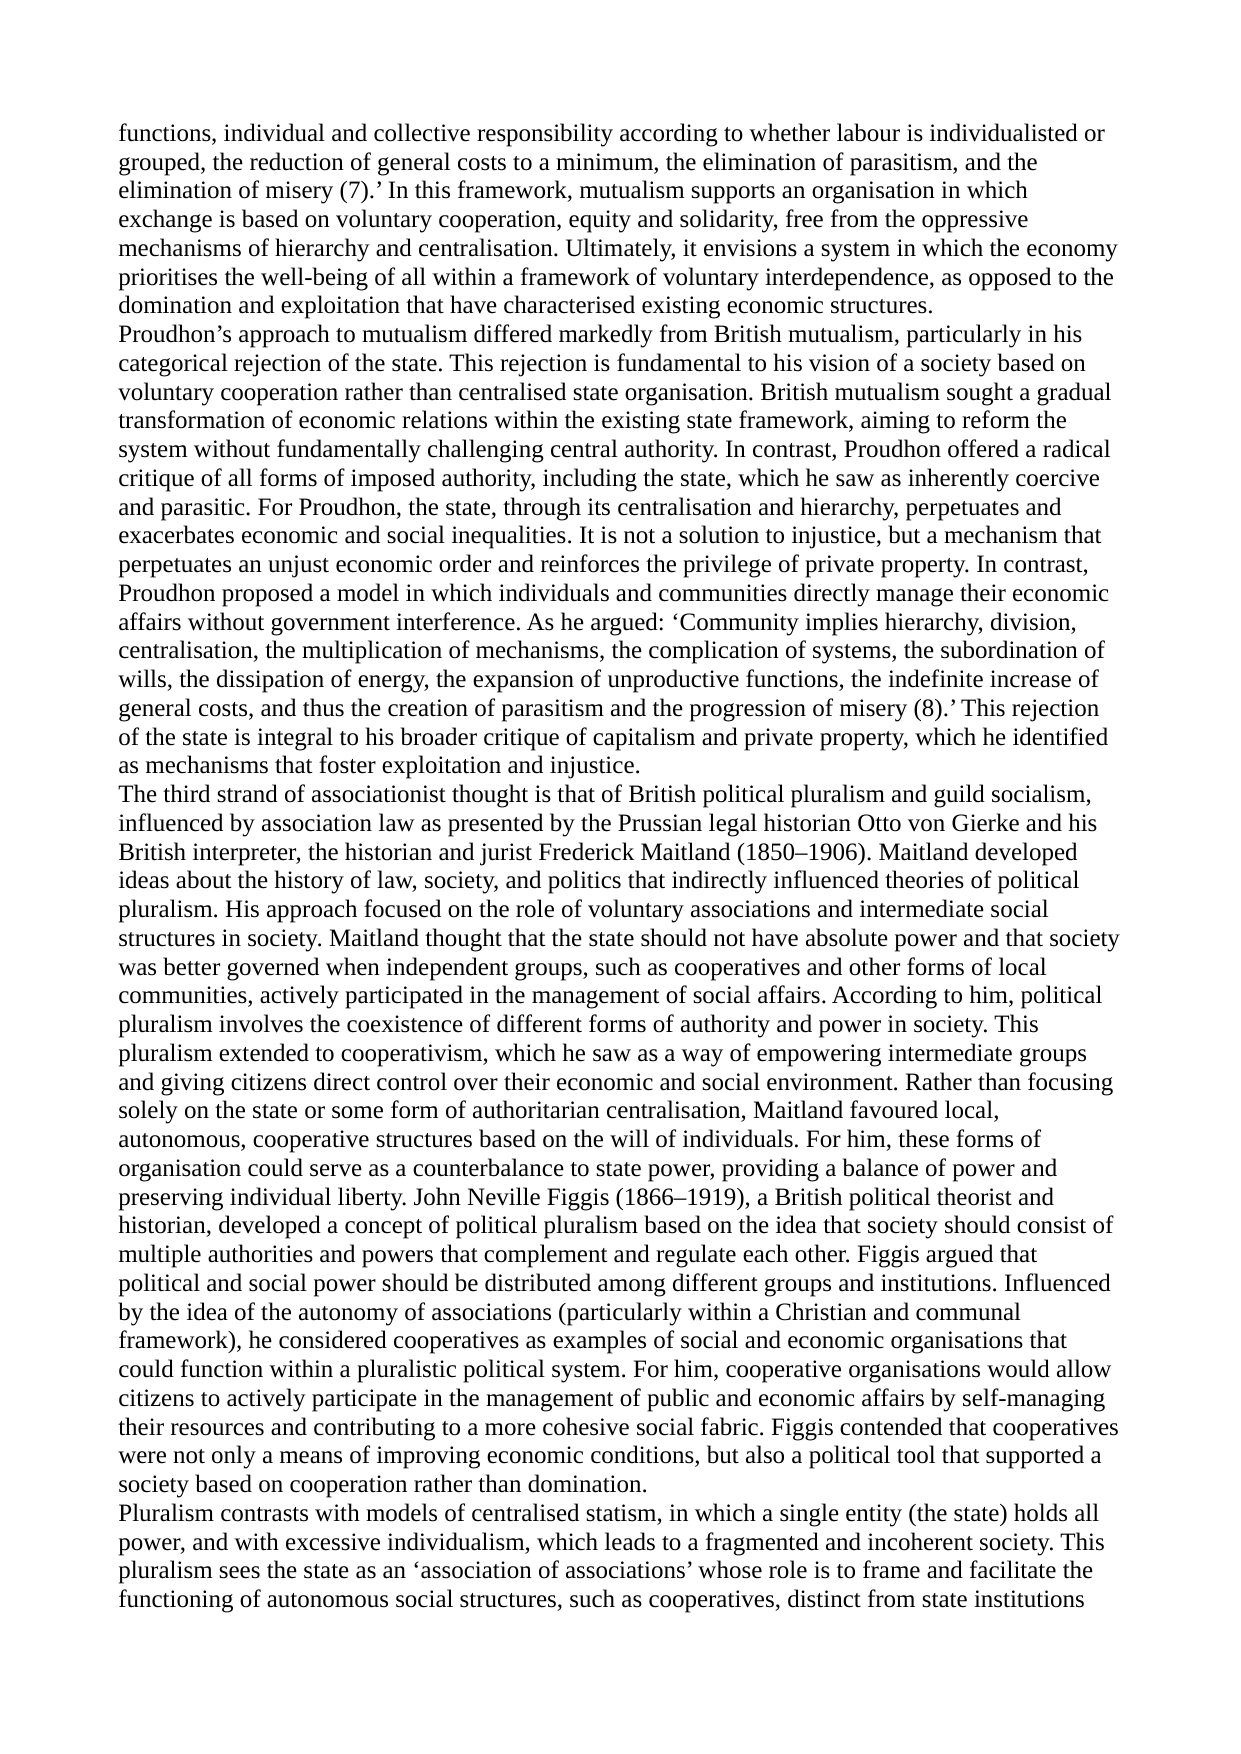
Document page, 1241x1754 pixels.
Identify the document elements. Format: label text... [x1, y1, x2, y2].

text Proudhon’s approach to mutualism differed markedly from British mutualism, particularly in his categorical rejection of the state. This rejection is fundamental to his vision of a society based on voluntary cooperation rather than centralised state organisation. British mutualism sought a gradual transformation of economic relations within the existing state framework, aiming to reform the system without fundamentally challenging central authority. In contrast, Proudhon offered a radical critique of all forms of imposed authority, including the state, which he saw as inherently coercive and parasitic. For Proudhon, the state, through its centralisation and hierarchy, perpetuates and exacerbates economic and social inequalities. It is not a solution to injustice, but a mechanism that perpetuates an unjust economic order and reinforces the privilege of private property. In contrast, Proudhon proposed a model in which individuals and communities directly manage their economic affairs without government interference. As he argued: ‘Community implies hierarchy, division, centralisation, the multiplication of mechanisms, the complication of systems, the subordination of wills, the dissipation of energy, the expansion of unproductive functions, the indefinite increase of general costs, and thus the creation of parasitism and the progression of misery (8).’ This rejection of the state is integral to his broader critique of capitalism and private property, which he identified as mechanisms that foster exploitation and injustice. [118, 319, 1122, 779]
text The third strand of associationist thought is that of British political pluralism and guild socialism, influenced by association law as presented by the Prussian legal historian Otto von Gierke and his British interpreter, the historian and jurist Frederick Maitland (1850–1906). Maitland developed ideas about the history of law, society, and politics that indirectly influenced theories of political pluralism. His approach focused on the role of voluntary associations and intermediate social structures in society. Maitland thought that the state should not have absolute power and that society was better governed when independent groups, such as cooperatives and other forms of local communities, actively participated in the management of social affairs. According to him, political pluralism involves the coexistence of different forms of authority and power in society. This pluralism extended to cooperativism, which he saw as a way of empowering intermediate groups and giving citizens direct control over their economic and social environment. Rather than focusing solely on the state or some form of authoritarian centralisation, Maitland favoured local, autonomous, cooperative structures based on the will of individuals. For him, these forms of organisation could serve as a counterbalance to state power, providing a balance of power and preserving individual liberty. John Neville Figgis (1866–1919), a British political theorist and historian, developed a concept of political pluralism based on the idea that society should consist of multiple authorities and powers that complement and regulate each other. Figgis argued that political and social power should be distributed among different groups and institutions. Influenced by the idea of the autonomy of associations (particularly within a Christian and communal framework), he considered cooperatives as examples of social and economic organisations that could function within a pluralistic political system. For him, cooperative organisations would allow citizens to actively participate in the management of public and economic affairs by self-managing their resources and contributing to a more cohesive social fabric. Figgis contended that cooperatives were not only a means of improving economic conditions, but also a political tool that supported a society based on cooperation rather than domination. [118, 779, 1122, 1498]
text Pluralism contrasts with models of centralised statism, in which a single entity (the state) holds all power, and with excessive individualism, which leads to a fragmented and incoherent society. This pluralism sees the state as an ‘association of associations’ whose role is to frame and facilitate the functioning of autonomous social structures, such as cooperatives, distinct from state institutions [118, 1498, 1122, 1613]
text functions, individual and collective responsibility according to whether labour is individualisted or grouped, the reduction of general costs to a minimum, the elimination of parasitism, and the elimination of misery (7).’ In this framework, mutualism supports an organisation in which exchange is based on voluntary cooperation, equity and solidarity, free from the oppressive mechanisms of hierarchy and centralisation. Ultimately, it envisions a system in which the economy prioritises the well-being of all within a framework of voluntary interdependence, as opposed to the domination and exploitation that have characterised existing economic structures. [118, 118, 1122, 319]
